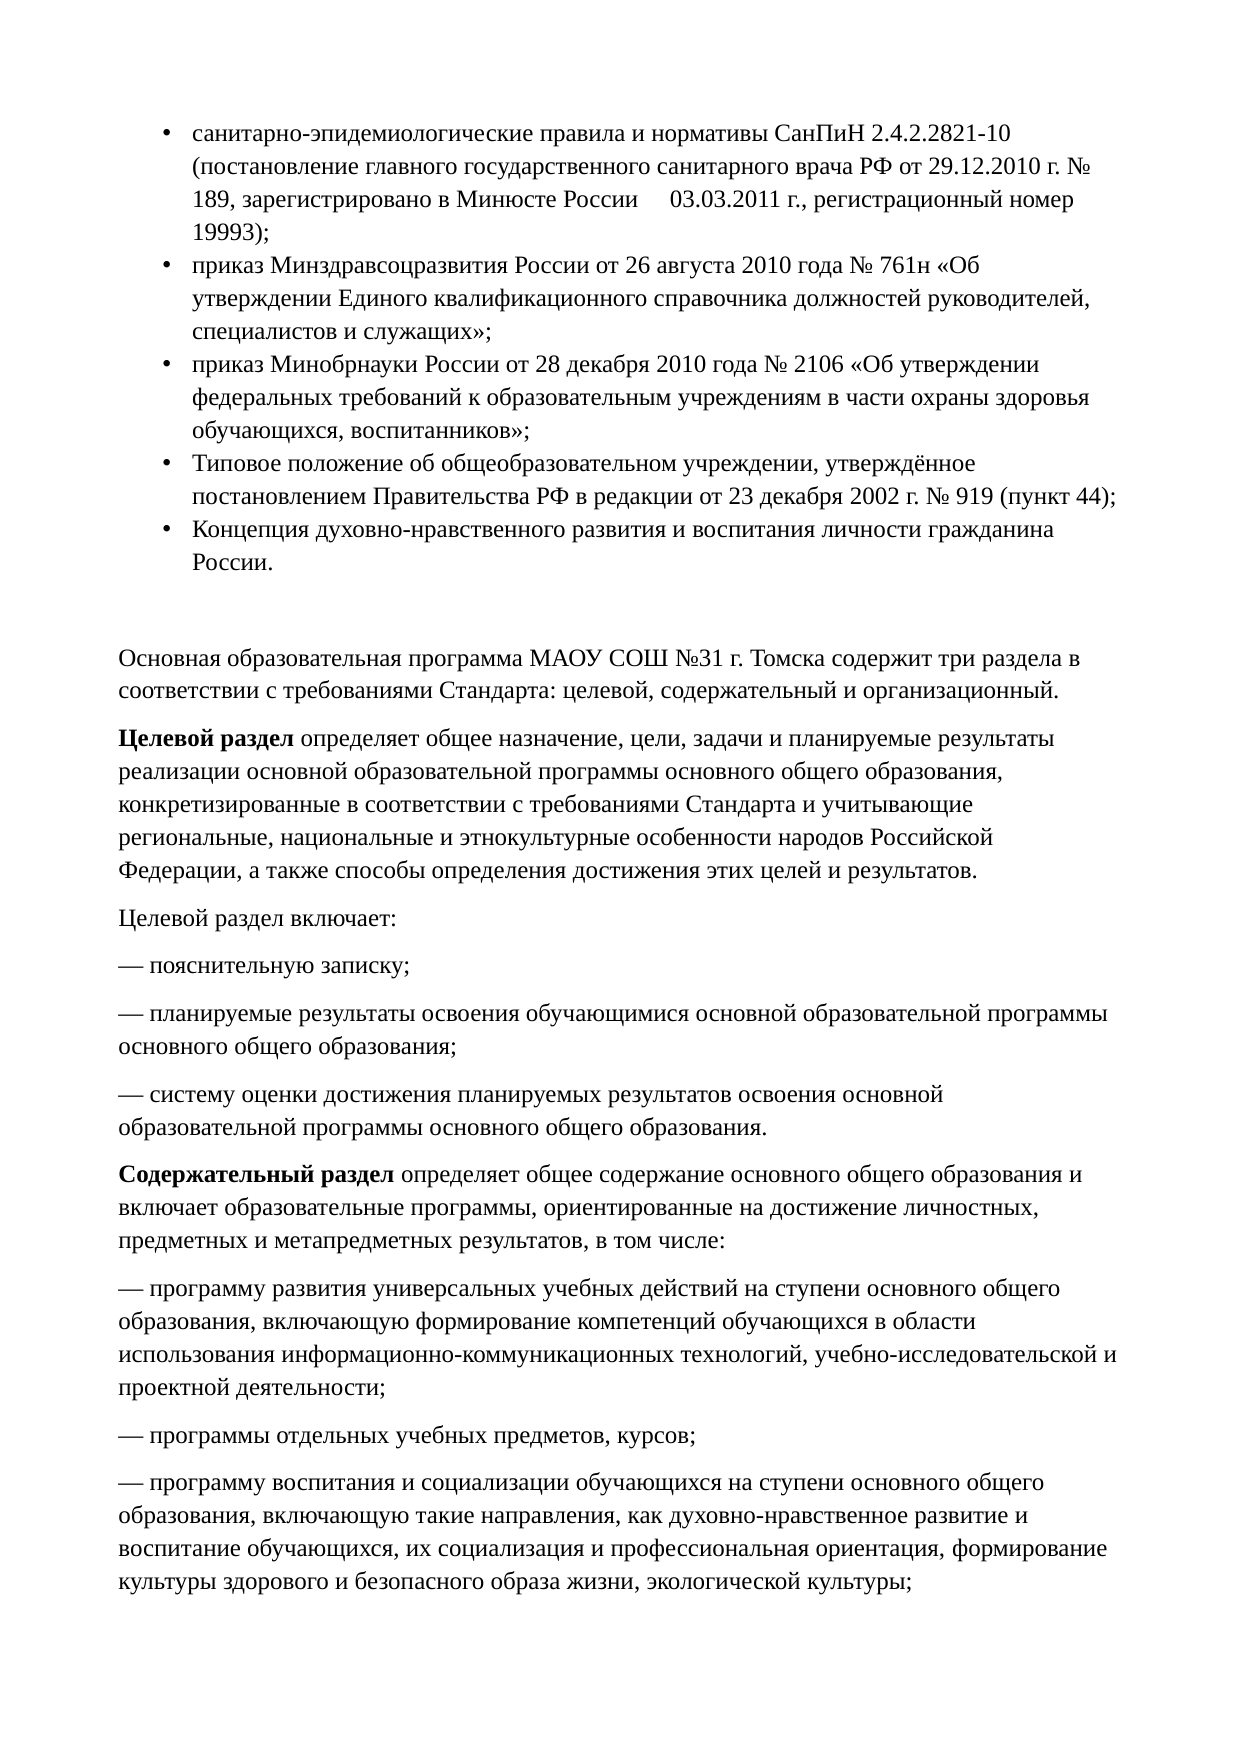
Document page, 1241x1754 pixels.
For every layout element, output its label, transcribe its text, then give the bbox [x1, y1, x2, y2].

text — программу воспитания и социализации обучающихся на ступени основного общего образования, включающую такие направления, как духовно-нравственное развитие и воспитание обучающихся, их социализация и профессиональная ориентация, формирование культуры здорового и безопасного образа жизни, экологической культуры; [118, 1467, 1122, 1595]
text Содержательный раздел определяет общее содержание основного общего образования и включает образовательные программы, ориентированные на достижение личностных, предметных и метапредметных результатов, в том числе: [118, 1159, 1122, 1254]
text — систему оценки достижения планируемых результатов освоения основной образовательной программы основного общего образования. [118, 1079, 1122, 1141]
text — программу развития универсальных учебных действий на ступени основного общего образования, включающую формирование компетенций обучающихся в области использования информационно-коммуникационных технологий, учебно-исследовательской и проектной деятельности; [118, 1273, 1122, 1401]
list приказ Mинздравсоцразвития России от 26 августа 2010 года № 761н «Об утверждении Единого квалификационного справочника должностей руководителей, специалистов и служащих»; [162, 250, 1122, 345]
list приказ Минобрнауки России от 28 декабря 2010 года № 2106 «Об утверждении федеральных требований к образовательным учреждениям в части охраны здоровья обучающихся, воспитанников»; [162, 349, 1122, 444]
text — программы отдельных учебных предметов, курсов; [118, 1420, 1122, 1448]
text Основная образовательная программа МАОУ СОШ №31 г. Томска содержит три раздела в соответствии с требованиями Стандарта: целевой, содержательный и организационный. [118, 643, 1122, 704]
text Целевой раздел определяет общее назначение, цели, задачи и планируемые результаты реализации основной образовательной программы основного общего образования, конкретизированные в соответствии с требованиями Стандарта и учитывающие региональные, национальные и этнокультурные особенности народов Российской Федерации, а также способы определения достижения этих целей и результатов. [118, 723, 1122, 884]
text Целевой раздел включает: [118, 903, 1122, 932]
list санитарно-эпидемиологические правила и нормативы СанПиН 2.4.2.2821-10 (постановление главного государственного санитарного врача РФ от 29.12.2010 г. № 189, зарегистрировано в Минюсте России 03.03.2011 г., регистрационный номер 19993); [162, 118, 1122, 246]
text — пояснительную записку; [118, 951, 1122, 979]
text — планируемые результаты освоения обучающимися основной образовательной программы основного общего образования; [118, 998, 1122, 1060]
list Типовое положение об общеобразовательном учреждении, утверждённое постановлением Правительства РФ в редакции от 23 декабря 2002 г. № 919 (пункт 44); [162, 448, 1122, 510]
list Концепция духовно-нравственного развития и воспитания личности гражданина России. [162, 514, 1122, 576]
